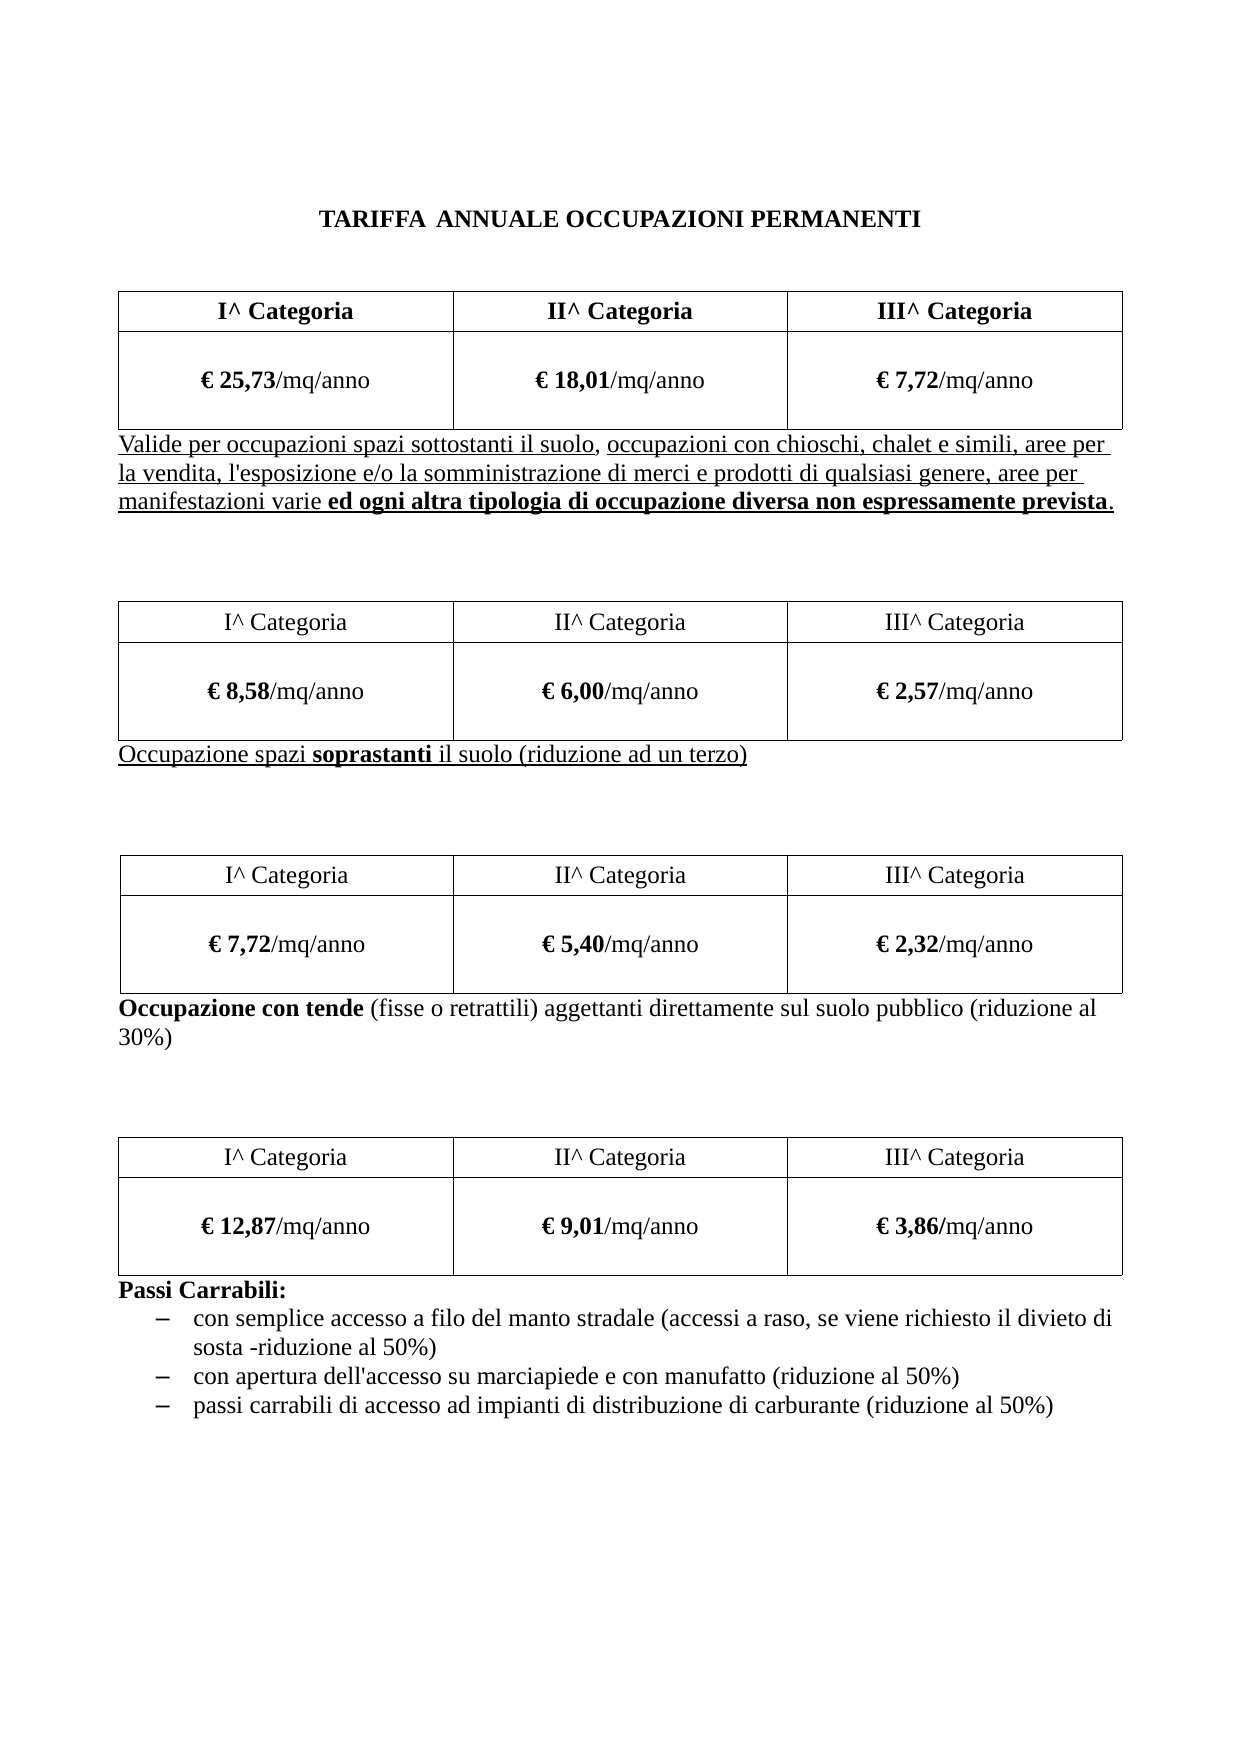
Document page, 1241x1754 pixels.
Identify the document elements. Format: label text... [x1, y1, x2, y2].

table_cell € 3,86/mq/anno [788, 1178, 1122, 1275]
table_header III^ Categoria [788, 1138, 1122, 1177]
table_header I^ Categoria [121, 856, 453, 895]
table_cell € 6,00/mq/anno [454, 643, 787, 739]
table_cell € 7,72/mq/anno [121, 896, 453, 993]
text TARIFFA ANNUALE OCCUPAZIONI PERMANENTI [118, 204, 1122, 233]
text Occupazione con tende (fisse o retrattili) aggettanti direttamente sul suolo pubblico (riduzione al 30%) [118, 993, 1122, 1050]
table_cell € 2,57/mq/anno [788, 643, 1122, 739]
table_cell € 7,72/mq/anno [788, 332, 1122, 429]
table_cell € 8,58/mq/anno [119, 643, 453, 739]
list con apertura dell'accesso su marciapiede e con manufatto (riduzione al 50%) [156, 1361, 1122, 1390]
table_header III^ Categoria [788, 856, 1122, 895]
table_header II^ Categoria [454, 602, 787, 642]
table_cell € 5,40/mq/anno [454, 896, 787, 993]
table_header I^ Categoria [119, 292, 453, 331]
table_header II^ Categoria [454, 1138, 787, 1177]
text Occupazione spazi soprastanti il suolo (riduzione ad un terzo) [118, 741, 1122, 768]
list passi carrabili di accesso ad impianti di distribuzione di carburante (riduzione al 50%) [156, 1390, 1122, 1418]
table_header I^ Categoria [119, 1138, 453, 1177]
table_cell € 25,73/mq/anno [119, 332, 453, 429]
text Passi Carrabili: [118, 1276, 1122, 1303]
table_cell € 12,87/mq/anno [119, 1178, 453, 1275]
table_header II^ Categoria [454, 856, 787, 895]
table_cell € 18,01/mq/anno [454, 332, 787, 429]
table_cell € 9,01/mq/anno [454, 1178, 787, 1275]
table_header III^ Categoria [788, 602, 1122, 642]
table_cell € 2,32/mq/anno [788, 896, 1122, 993]
table_header II^ Categoria [454, 292, 787, 331]
text Valide per occupazioni spazi sottostanti il suolo, occupazioni con chioschi, chalet e simili, aree per la vendita, l'esposizione e/o la somministrazione di merci e prodotti di qualsiasi genere, aree per manifestazioni varie ed ogni altra tipologia di occupazione diversa non espressamente prevista. [118, 430, 1122, 515]
table_header I^ Categoria [119, 602, 453, 642]
list con semplice accesso a filo del manto stradale (accessi a raso, se viene richiesto il divieto di sosta -riduzione al 50%) [156, 1303, 1122, 1361]
table_header III^ Categoria [788, 292, 1122, 331]
